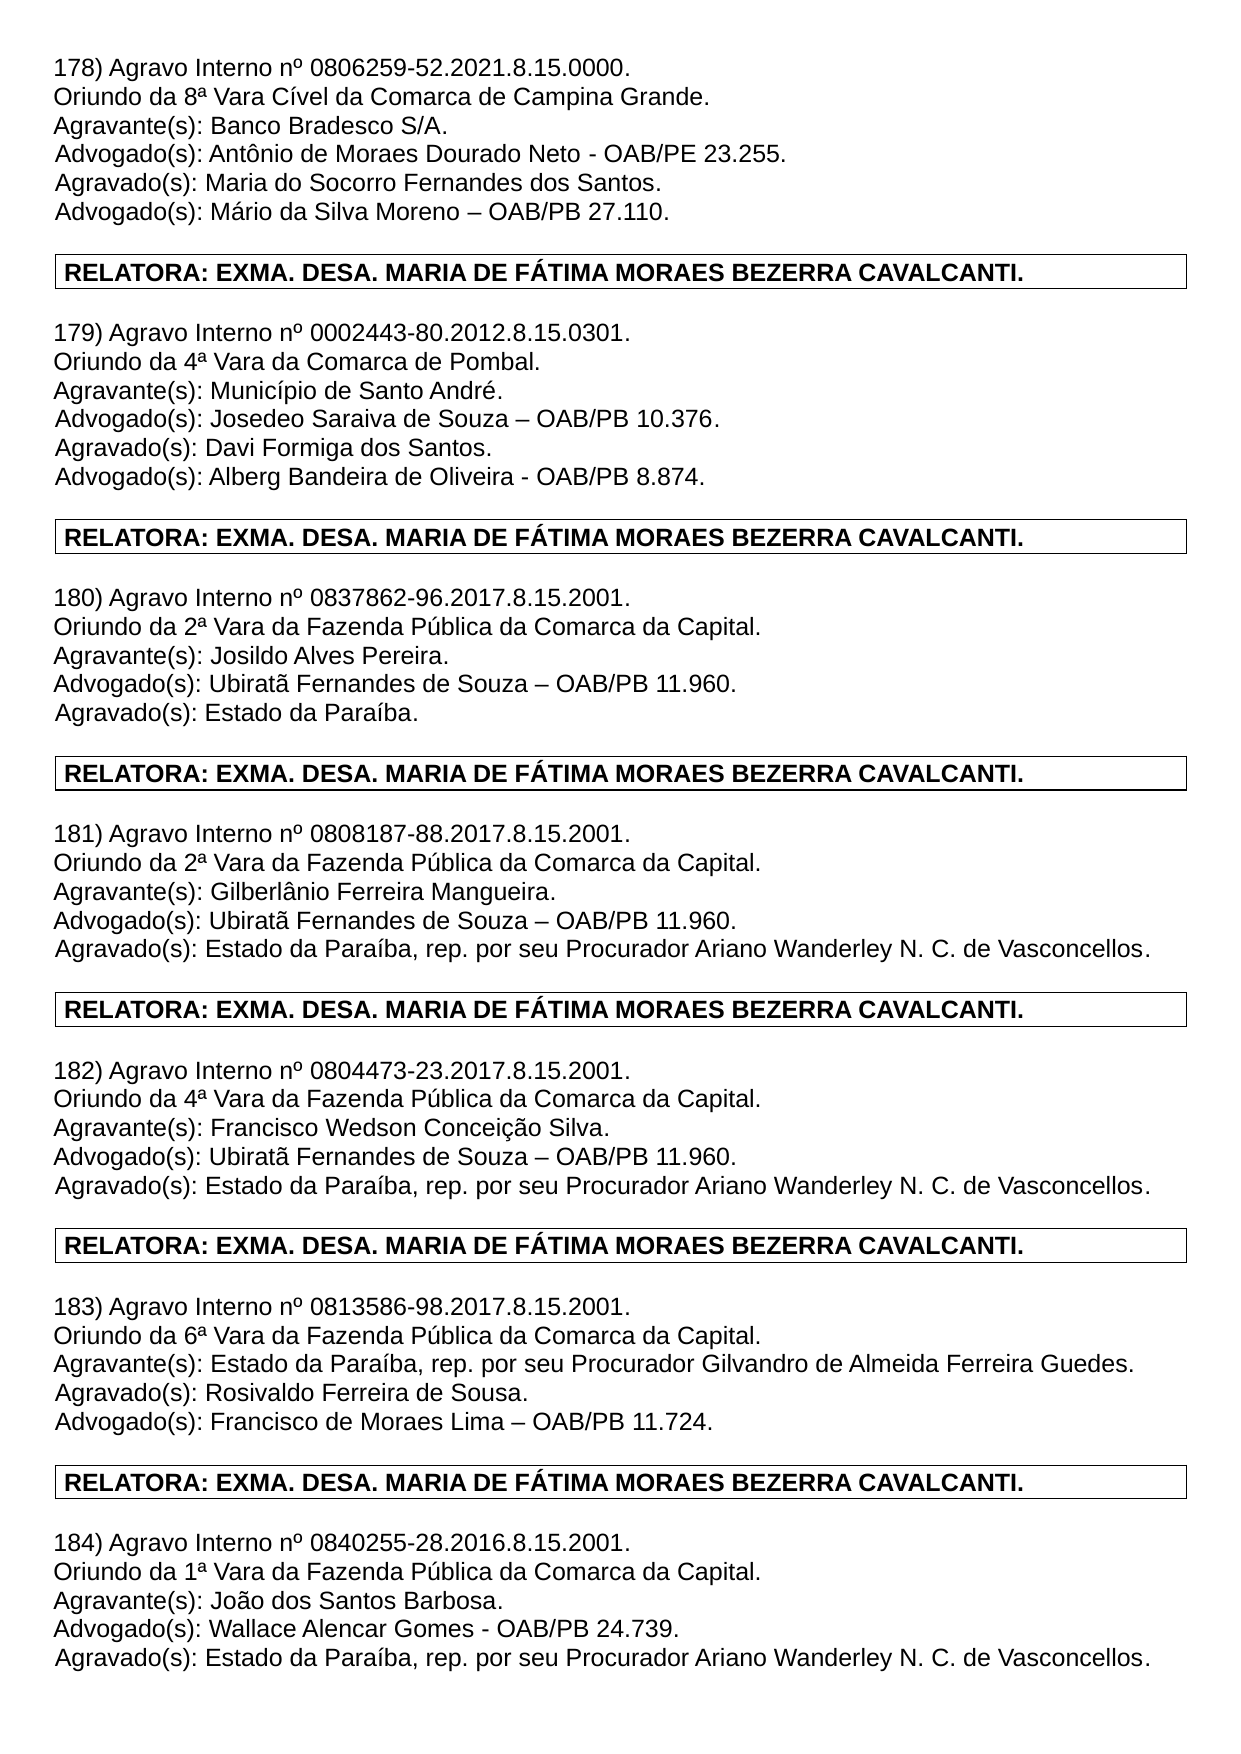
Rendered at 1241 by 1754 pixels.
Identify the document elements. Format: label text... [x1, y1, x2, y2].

text Advogado(s): Josedeo Saraiva de Souza – OAB/PB 10.376. [54, 404, 1187, 433]
text Agravado(s): Davi Formiga dos Santos. [54, 433, 1187, 462]
text RELATORA: EXMA. DESA. MARIA DE FÁTIMA MORAES BEZERRA CAVALCANTI. [56, 993, 1186, 1026]
text 178) Agravo Interno nº 0806259-52.2021.8.15.0000. [53, 53, 1187, 82]
text Advogado(s): Ubiratã Fernandes de Souza – OAB/PB 11.960. [53, 906, 1187, 934]
text Advogado(s): Antônio de Moraes Dourado Neto - OAB/PE 23.255. [54, 139, 1187, 168]
text Advogado(s): Francisco de Moraes Lima – OAB/PB 11.724. [54, 1407, 1187, 1436]
text Advogado(s): Ubiratã Fernandes de Souza – OAB/PB 11.960. [53, 1142, 1187, 1171]
text 180) Agravo Interno nº 0837862-96.2017.8.15.2001. [53, 583, 1187, 612]
text Agravante(s): João dos Santos Barbosa. [53, 1586, 1187, 1614]
text Advogado(s): Alberg Bandeira de Oliveira - OAB/PB 8.874. [54, 462, 1187, 491]
text Oriundo da 6ª Vara da Fazenda Pública da Comarca da Capital. [53, 1321, 1187, 1349]
text Agravante(s): Francisco Wedson Conceição Silva. [53, 1113, 1187, 1142]
text Agravante(s): Município de Santo André. [53, 376, 1187, 404]
text Agravado(s): Rosivaldo Ferreira de Sousa. [54, 1378, 1187, 1407]
text 181) Agravo Interno nº 0808187-88.2017.8.15.2001. [53, 819, 1187, 848]
text Oriundo da 1ª Vara da Fazenda Pública da Comarca da Capital. [53, 1557, 1187, 1586]
text Agravante(s): Estado da Paraíba, rep. por seu Procurador Gilvandro de Almeida Ferreira Guedes. [53, 1349, 1187, 1378]
text Agravado(s): Estado da Paraíba, rep. por seu Procurador Ariano Wanderley N. C. de Vasconcellos. [54, 934, 1187, 963]
text RELATORA: EXMA. DESA. MARIA DE FÁTIMA MORAES BEZERRA CAVALCANTI. [56, 1466, 1186, 1498]
text Oriundo da 8ª Vara Cível da Comarca de Campina Grande. [53, 82, 1187, 111]
text RELATORA: EXMA. DESA. MARIA DE FÁTIMA MORAES BEZERRA CAVALCANTI. [56, 520, 1186, 553]
text Advogado(s): Ubiratã Fernandes de Souza – OAB/PB 11.960. [53, 669, 1187, 698]
text Oriundo da 2ª Vara da Fazenda Pública da Comarca da Capital. [53, 612, 1187, 641]
text Oriundo da 2ª Vara da Fazenda Pública da Comarca da Capital. [53, 848, 1187, 877]
text Oriundo da 4ª Vara da Fazenda Pública da Comarca da Capital. [53, 1084, 1187, 1113]
text Oriundo da 4ª Vara da Comarca de Pombal. [53, 347, 1187, 376]
text 183) Agravo Interno nº 0813586-98.2017.8.15.2001. [53, 1292, 1187, 1321]
text Agravante(s): Gilberlânio Ferreira Mangueira. [53, 877, 1187, 906]
text RELATORA: EXMA. DESA. MARIA DE FÁTIMA MORAES BEZERRA CAVALCANTI. [56, 1229, 1186, 1262]
text Agravado(s): Estado da Paraíba, rep. por seu Procurador Ariano Wanderley N. C. de Vasconcellos. [54, 1171, 1187, 1199]
text 184) Agravo Interno nº 0840255-28.2016.8.15.2001. [53, 1528, 1187, 1557]
text 182) Agravo Interno nº 0804473-23.2017.8.15.2001. [53, 1056, 1187, 1084]
text 179) Agravo Interno nº 0002443-80.2012.8.15.0301. [53, 318, 1187, 347]
text Agravado(s): Maria do Socorro Fernandes dos Santos. [54, 168, 1187, 197]
text RELATORA: EXMA. DESA. MARIA DE FÁTIMA MORAES BEZERRA CAVALCANTI. [56, 757, 1186, 789]
text Agravado(s): Estado da Paraíba, rep. por seu Procurador Ariano Wanderley N. C. de Vasconcellos. [54, 1643, 1187, 1672]
text Advogado(s): Wallace Alencar Gomes - OAB/PB 24.739. [53, 1614, 1187, 1643]
text Agravante(s): Banco Bradesco S/A. [53, 111, 1187, 139]
text RELATORA: EXMA. DESA. MARIA DE FÁTIMA MORAES BEZERRA CAVALCANTI. [56, 255, 1186, 288]
text Agravado(s): Estado da Paraíba. [54, 698, 1187, 727]
text Agravante(s): Josildo Alves Pereira. [53, 641, 1187, 669]
text Advogado(s): Mário da Silva Moreno – OAB/PB 27.110. [54, 197, 1187, 226]
